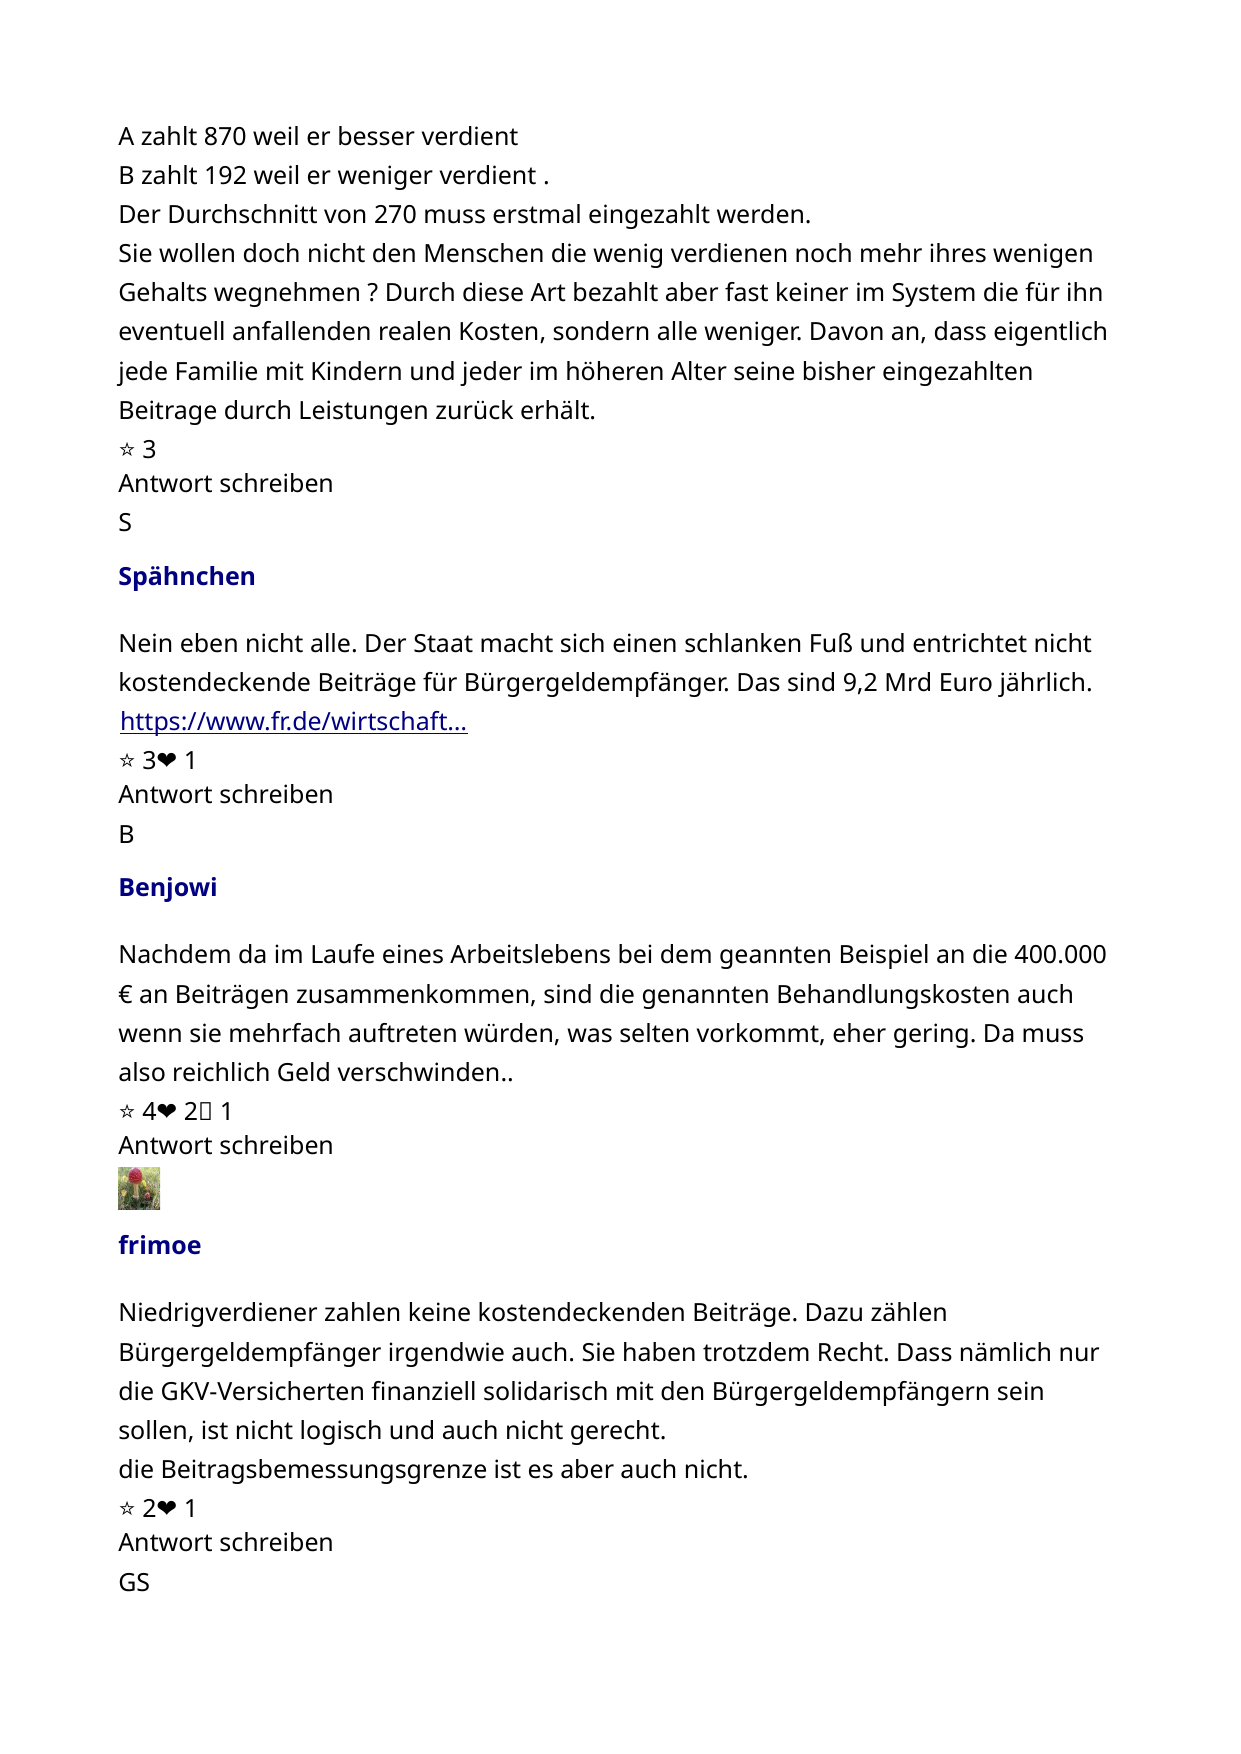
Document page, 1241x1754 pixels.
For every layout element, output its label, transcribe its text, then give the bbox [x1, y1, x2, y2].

text S [118, 505, 1122, 539]
text Nein eben nicht alle. Der Staat macht sich einen schlanken Fuß und entrichtet nicht kostendeckende Beiträge für Bürgergeldempfänger. Das sind 9,2 Mrd Euro jährlich. [118, 626, 1122, 699]
text A zahlt 870 weil er besser verdient [118, 118, 1122, 152]
text B [118, 816, 1122, 850]
text Antwort schreiben [118, 466, 1122, 499]
text Niedrigverdiener zahlen keine kostendeckenden Beiträge. Dazu zählen Bürgergeldempfänger irgendwie auch. Sie haben trotzdem Recht. Dass nämlich nur die GKV-Versicherten finanziell solidarisch mit den Bürgergeldempfängern sein sollen, ist nicht logisch und auch nicht gerecht. [118, 1295, 1122, 1447]
text ⭐️ 2❤️ 1 [118, 1491, 1122, 1525]
subtitle frimoe [118, 1228, 1122, 1262]
text B zahlt 192 weil er weniger verdient . [118, 157, 1122, 191]
text ⭐️ 3❤️ 1 [118, 743, 1122, 777]
picture [118, 1167, 161, 1210]
text ⭐️ 4❤️ 2🤨 1 [118, 1094, 1122, 1128]
text Antwort schreiben [118, 1128, 1122, 1162]
text Sie wollen doch nicht den Menschen die wenig verdienen noch mehr ihres wenigen Gehalts wegnehmen ? Durch diese Art bezahlt aber fast keiner im System die für ihn eventuell anfallenden realen Kosten, sondern alle weniger. Davon an, dass eigentlich jede Familie mit Kindern und jeder im höheren Alter seine bisher eingezahlten Beitrage durch Leistungen zurück erhält. [118, 236, 1122, 426]
text https://www.fr.de/wirtschaft… [118, 704, 1122, 738]
text Nachdem da im Laufe eines Arbeitslebens bei dem geannten Beispiel an die 400.000 € an Beiträgen zusammenkommen, sind die genannten Behandlungskosten auch wenn sie mehrfach auftreten würden, was selten vorkommt, eher gering. Da muss also reichlich Geld verschwinden.. [118, 937, 1122, 1089]
subtitle Benjowi [118, 870, 1122, 904]
text Antwort schreiben [118, 1525, 1122, 1559]
text die Beitragsbemessungsgrenze ist es aber auch nicht. [118, 1452, 1122, 1486]
text Der Durchschnitt von 270 muss erstmal eingezahlt werden. [118, 196, 1122, 231]
text Antwort schreiben [118, 777, 1122, 811]
subtitle Spähnchen [118, 558, 1122, 592]
text GS [118, 1564, 1122, 1598]
text ⭐️ 3 [118, 431, 1122, 466]
